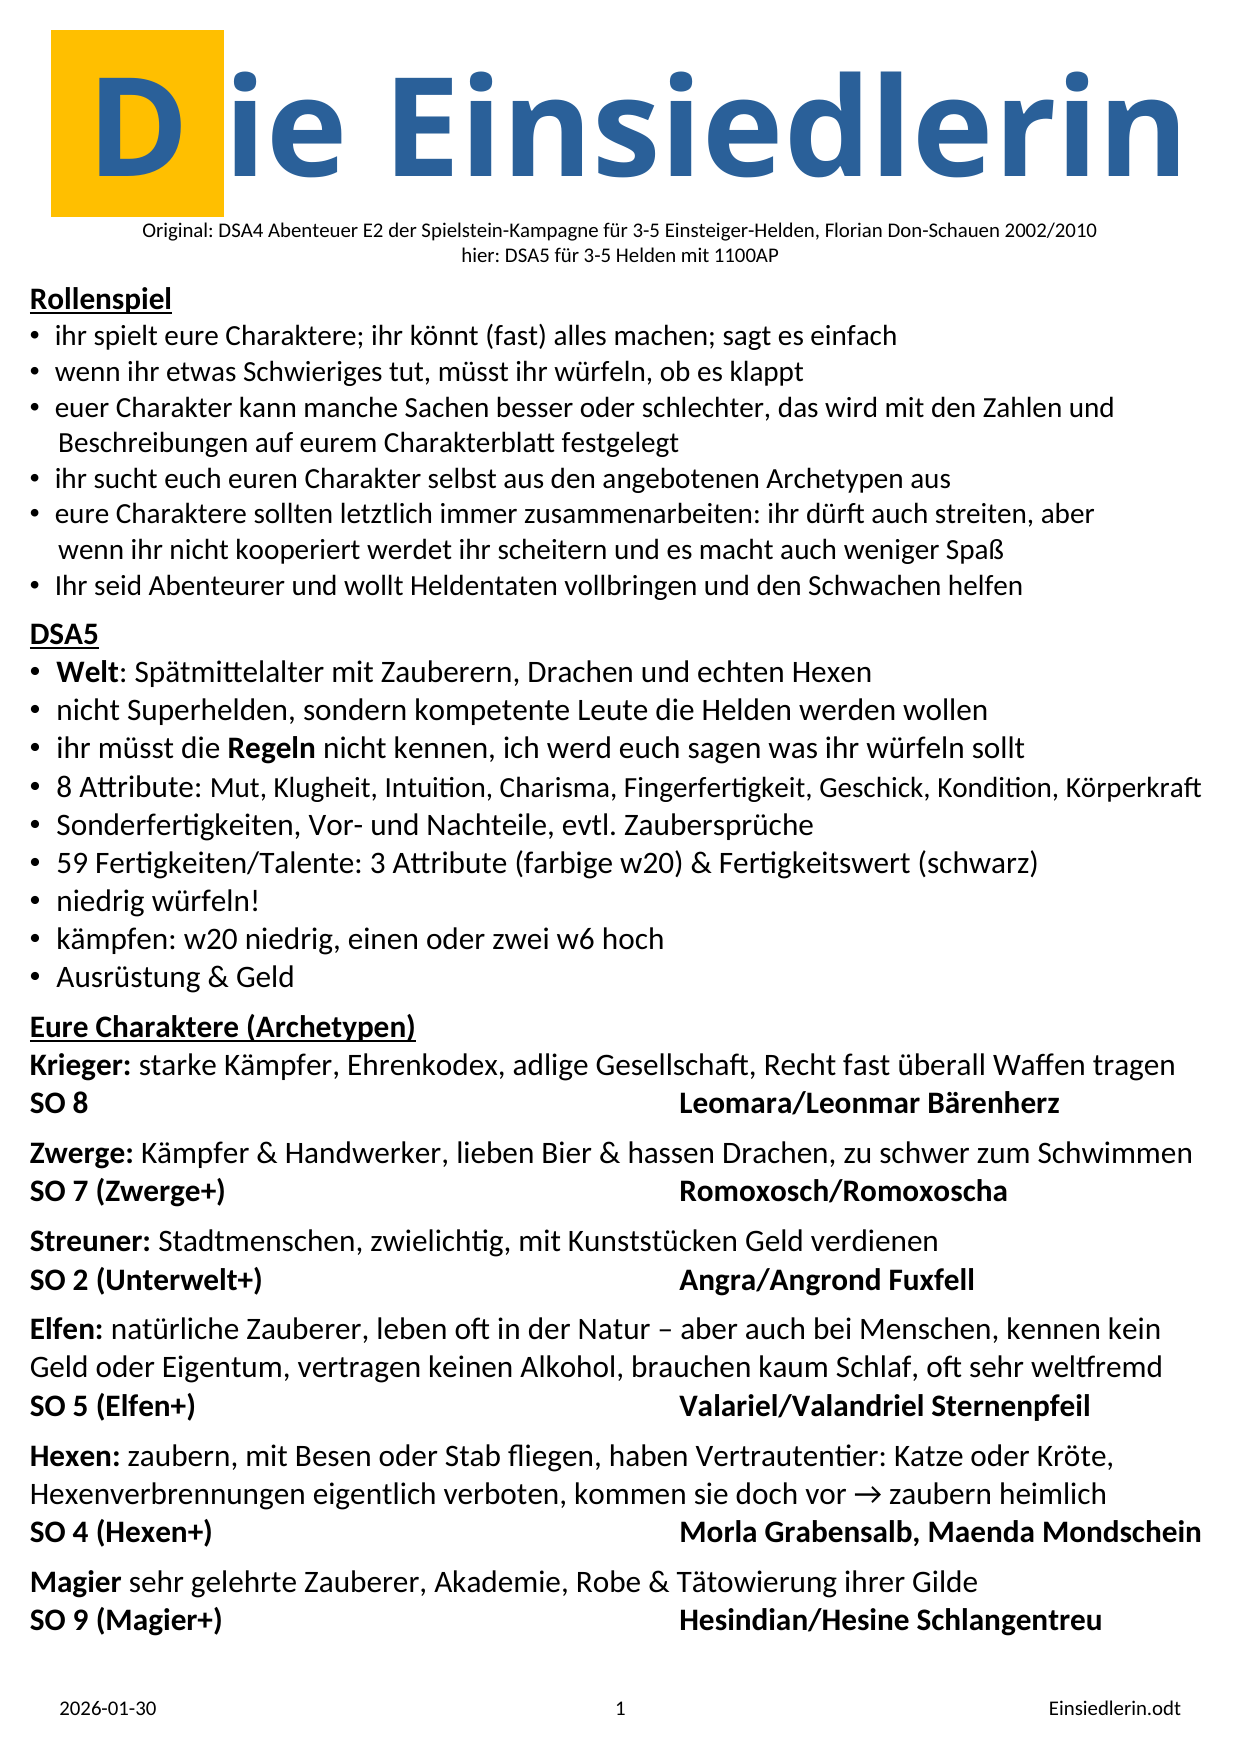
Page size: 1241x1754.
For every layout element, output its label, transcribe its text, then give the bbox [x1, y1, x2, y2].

list niedrig würfeln! [29, 881, 1211, 919]
text Magier sehr gelehrte Zauberer, Akademie, Robe & Tätowierung ihrer Gilde SO 9 (Magier+) Hesindian/Hesine Schlangentreu [29, 1562, 1211, 1638]
list 8 Attribute: Mut, Klugheit, Intuition, Charisma, Fingerfertigkeit, Geschick, Kondition, Körperkraft [29, 767, 1211, 805]
text Streuner: Stadtmenschen, zwielichtig, mit Kunststücken Geld verdienen SO 2 (Unterwelt+) Angra/Angrond Fuxfell [29, 1221, 1211, 1298]
text Original: DSA4 Abenteuer E2 der Spielstein-Kampagne für 3-5 Einsteiger-Helden, Florian Don-Schauen 2002/2010 hier: DSA5 für 3-5 Helden mit 1100AP [29, 217, 1211, 268]
list euer Charakter kann manche Sachen besser oder schlechter, das wird mit den Zahlen und Beschreibungen auf eurem Charakterblatt festgelegt [29, 389, 1211, 460]
list eure Charaktere sollten letztlich immer zusammenarbeiten: ihr dürft auch streiten, aber wenn ihr nicht kooperiert werdet ihr scheitern und es macht auch weniger Spaß [29, 496, 1211, 567]
list Welt: Spätmittelalter mit Zauberern, Drachen und echten Hexen [29, 652, 1211, 691]
text Eure Charaktere (Archetypen) Krieger: starke Kämpfer, Ehrenkodex, adlige Gesellschaft, Recht fast überall Waffen tragen SO 8 Leomara/Leonmar Bärenherz [29, 1007, 1211, 1122]
list nicht Superhelden, sondern kompetente Leute die Helden werden wollen [29, 691, 1211, 729]
list ihr spielt eure Charaktere; ihr könnt (fast) alles machen; sagt es einfach [29, 317, 1211, 353]
text Rollenspiel [29, 279, 1211, 317]
list Ihr seid Abenteurer und wollt Heldentaten vollbringen und den Schwachen helfen [29, 567, 1211, 602]
list ihr müsst die Regeln nicht kennen, ich werd euch sagen was ihr würfeln sollt [29, 729, 1211, 767]
text Zwerge: Kämpfer & Handwerker, lieben Bier & hassen Drachen, zu schwer zum Schwimmen SO 7 (Zwerge+) Romoxosch/Romoxoscha [29, 1133, 1211, 1210]
list wenn ihr etwas Schwieriges tut, müsst ihr würfeln, ob es klappt [29, 353, 1211, 389]
text Elfen: natürliche Zauberer, leben oft in der Natur – aber auch bei Menschen, kennen kein Geld oder Eigentum, vertragen keinen Alkohol, brauchen kaum Schlaf, oft sehr weltfremd SO 5 (Elfen+) Valariel/Valandriel Sternenpfeil [29, 1309, 1211, 1424]
list kämpfen: w20 niedrig, einen oder zwei w6 hoch [29, 919, 1211, 957]
text Hexen: zaubern, mit Besen oder Stab fliegen, haben Vertrautentier: Katze oder Kröte, Hexenverbrennungen eigentlich verboten, kommen sie doch vor → zaubern heimlich SO 4 (Hexen+) Morla Grabensalb, Maenda Mondschein [29, 1436, 1211, 1550]
list Sonderfertigkeiten, Vor- und Nachteile, evtl. Zaubersprüche [29, 805, 1211, 843]
text D ie Einsiedlerin [29, 29, 1211, 217]
list 59 Fertigkeiten/Talente: 3 Attribute (farbige w20) & Fertigkeitswert (schwarz) [29, 843, 1211, 881]
text DSA5 [29, 614, 1211, 652]
list ihr sucht euch euren Charakter selbst aus den angebotenen Archetypen aus [29, 460, 1211, 496]
list Ausrüstung & Geld [29, 957, 1211, 996]
